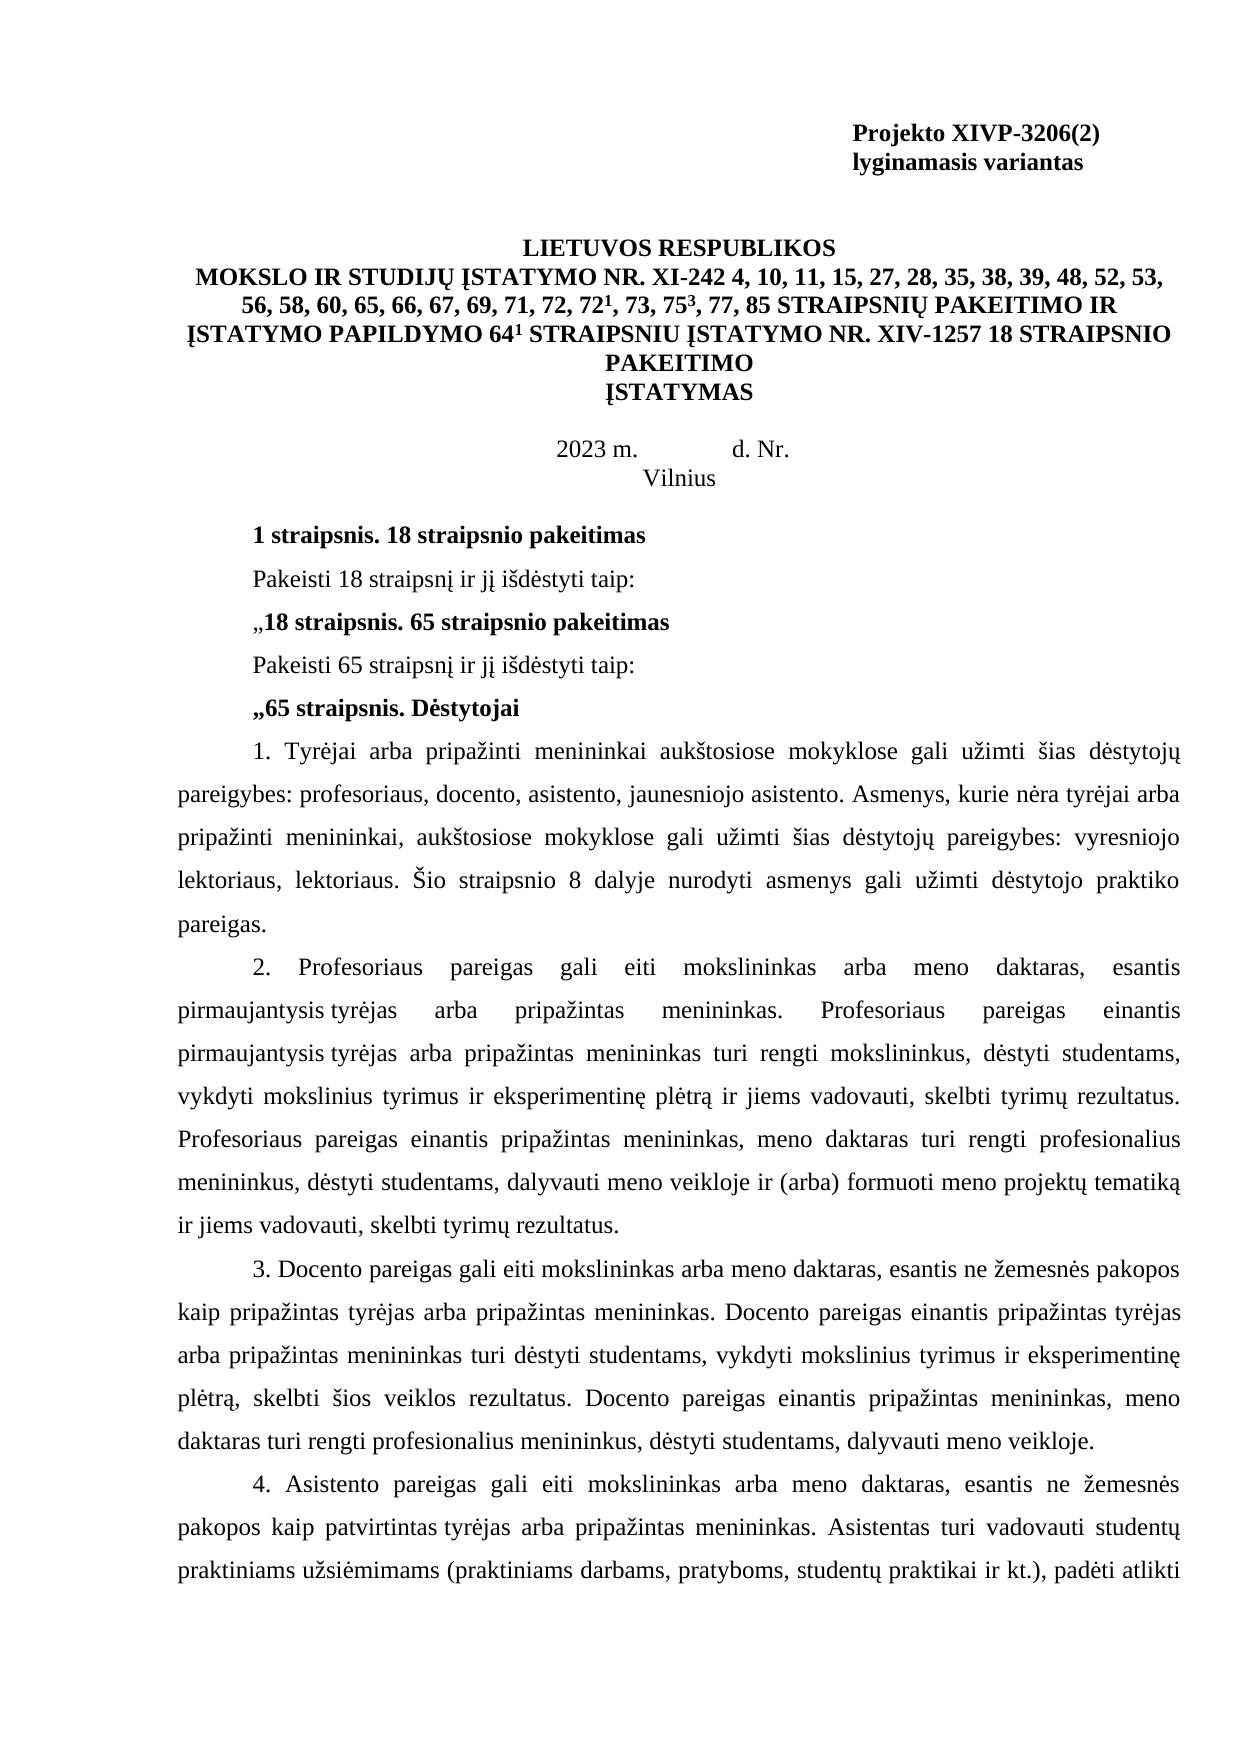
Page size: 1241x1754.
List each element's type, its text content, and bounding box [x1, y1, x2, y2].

text 4. Asistento pareigas gali eiti mokslininkas arba meno daktaras, esantis ne žemesnės pakopos kaip patvirtintas tyrėjas arba pripažintas menininkas. Asistentas turi vadovauti studentų praktiniams užsiėmimams (praktiniams darbams, pratyboms, studentų praktikai ir kt.), padėti atlikti [177, 1469, 1181, 1584]
text Vilnius [177, 463, 1181, 492]
text 2023 m. d. Nr. [177, 434, 1181, 463]
text Pakeisti 18 straipsnį ir jį išdėstyti taip: [177, 564, 1181, 592]
text 1 straipsnis. 18 straipsnio pakeitimas [177, 521, 1181, 549]
text 1. Tyrėjai arba pripažinti menininkai aukštosiose mokyklose gali užimti šias dėstytojų pareigybes: profesoriaus, docento, asistento, jaunesniojo asistento. Asmenys, kurie nėra tyrėjai arba pripažinti menininkai, aukštosiose mokyklose gali užimti šias dėstytojų pareigybes: vyresniojo lektoriaus, lektoriaus. Šio straipsnio 8 dalyje nurodyti asmenys gali užimti dėstytojo praktiko pareigas. [177, 736, 1181, 937]
text 2. Profesoriaus pareigas gali eiti mokslininkas arba meno daktaras, esantis pirmaujantysis tyrėjas arba pripažintas menininkas. Profesoriaus pareigas einantis pirmaujantysis tyrėjas arba pripažintas menininkas turi rengti mokslininkus, dėstyti studentams, vykdyti mokslinius tyrimus ir eksperimentinę plėtrą ir jiems vadovauti, skelbti tyrimų rezultatus. Profesoriaus pareigas einantis pripažintas menininkas, meno daktaras turi rengti profesionalius menininkus, dėstyti studentams, dalyvauti meno veikloje ir (arba) formuoti meno projektų tematiką ir jiems vadovauti, skelbti tyrimų rezultatus. [177, 952, 1181, 1239]
text „65 straipsnis. Dėstytojai [177, 693, 1181, 722]
text MOKSLO IR STUDIJŲ ĮSTATYMO NR. XI-242 4, 10, 11, 15, 27, 28, 35, 38, 39, 48, 52, 53, 56, 58, 60, 65, 66, 67, 69, 71, 72, 721, 73, 753, 77, 85 STRAIPSNIŲ PAKEITIMO IR ĮSTATYMO PAPILDYMO 641 STRAIPSNIU ĮSTATYMO NR. XIV-1257 18 STRAIPSNIO PAKEITIMO [177, 262, 1181, 377]
text ĮSTATYMas [177, 377, 1181, 406]
text 3. Docento pareigas gali eiti mokslininkas arba meno daktaras, esantis ne žemesnės pakopos kaip pripažintas tyrėjas arba pripažintas menininkas. Docento pareigas einantis pripažintas tyrėjas arba pripažintas menininkas turi dėstyti studentams, vykdyti mokslinius tyrimus ir eksperimentinę plėtrą, skelbti šios veiklos rezultatus. Docento pareigas einantis pripažintas menininkas, meno daktaras turi rengti profesionalius menininkus, dėstyti studentams, dalyvauti meno veikloje. [177, 1254, 1181, 1455]
text Pakeisti 65 straipsnį ir jį išdėstyti taip: [177, 650, 1181, 679]
text LIETUVOS RESPUBLIKOS [177, 233, 1181, 262]
text „18 straipsnis. 65 straipsnio pakeitimas [177, 607, 1181, 636]
text Projekto XIVP-3206(2) lyginamasis variantas [852, 118, 1181, 176]
